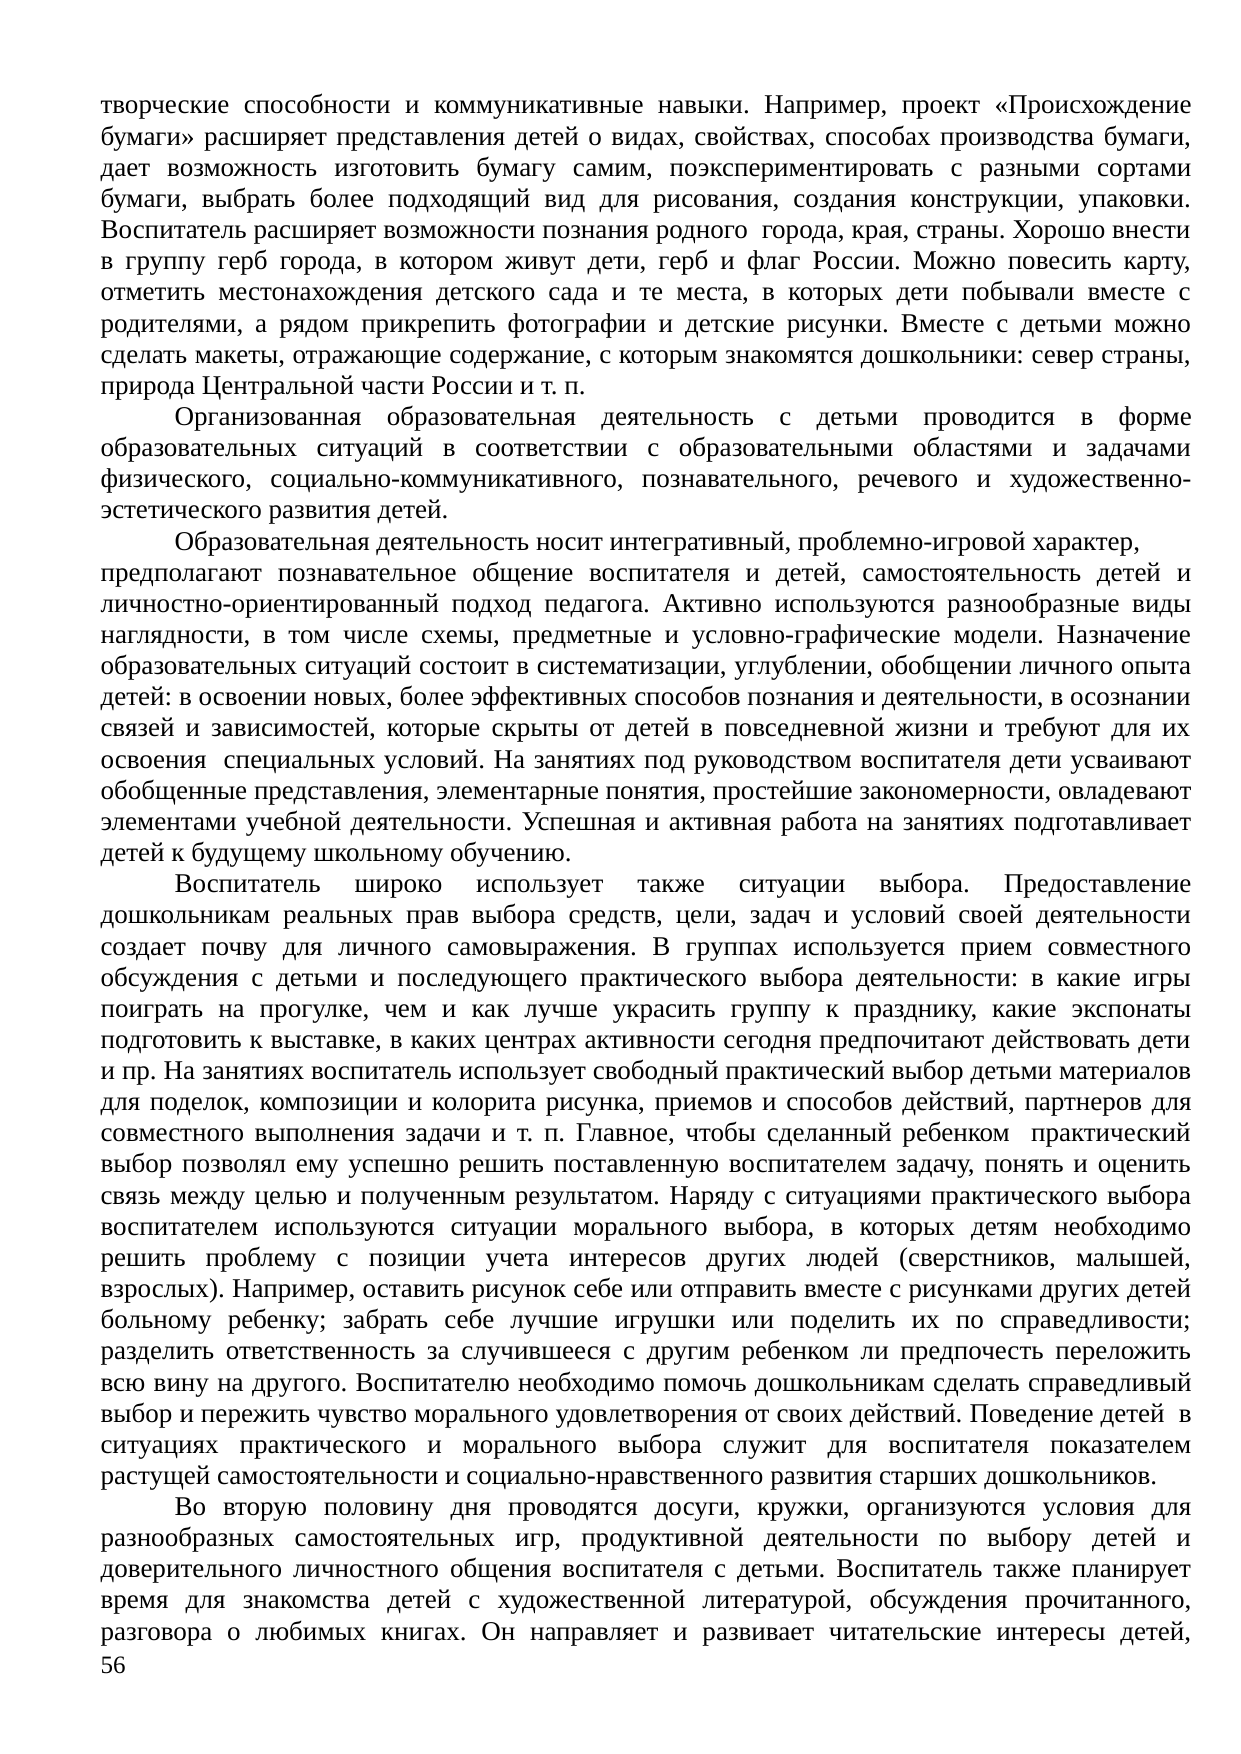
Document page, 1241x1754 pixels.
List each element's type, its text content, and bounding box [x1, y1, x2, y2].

text Организованная образовательная деятельность с детьми проводится в форме образовательных ситуаций в соответствии с образовательными областями и задачами физического, социально-коммуникативного, познавательного, речевого и художественно-эстетического развития детей. [100, 400, 1193, 525]
text Образовательная деятельность носит интегративный, проблемно-игровой характер, [100, 525, 1193, 556]
text Во вторую половину дня проводятся досуги, кружки, организуются условия для разнообразных самостоятельных игр, продуктивной деятельности по выбору детей и доверительного личностного общения воспитателя с детьми. Воспитатель также планирует время для знакомства детей с художественной литературой, обсуждения прочитанного, разговора о любимых книгах. Он направляет и развивает читательские интересы детей, [100, 1490, 1193, 1646]
text предполагают познавательное общение воспитателя и детей, самостоятельность детей и личностно-ориентированный подход педагога. Активно используются разнообразные виды наглядности, в том числе схемы, предметные и условно-графические модели. Назначение образовательных ситуаций состоит в систематизации, углублении, обобщении личного опыта детей: в освоении новых, более эффективных способов познания и деятельности, в осознании связей и зависимостей, которые скрыты от детей в повседневной жизни и требуют для их освоения специальных условий. На занятиях под руководством воспитателя дети усваивают обобщенные представления, элементарные понятия, простейшие закономерности, овладевают элементами учебной деятельности. Успешная и активная работа на занятиях подготавливает детей к будущему школьному обучению. [100, 556, 1193, 867]
text творческие способности и коммуникативные навыки. Например, проект «Происхождение бумаги» расширяет представления детей о видах, свойствах, способах производства бумаги, дает возможность изготовить бумагу самим, поэкспериментировать с разными сортами бумаги, выбрать более подходящий вид для рисования, создания конструкции, упаковки. Воспитатель расширяет возможности познания родного города, края, страны. Хорошо внести в группу герб города, в котором живут дети, герб и флаг России. Можно повесить карту, отметить местонахождения детского сада и те места, в которых дети побывали вместе с родителями, а рядом прикрепить фотографии и детские рисунки. Вместе с детьми можно сделать макеты, отражающие содержание, с которым знакомятся дошкольники: север страны, природа Центральной части России и т. п. [100, 89, 1193, 400]
text Воспитатель широко использует также ситуации выбора. Предоставление дошкольникам реальных прав выбора средств, цели, задач и условий своей деятельности создает почву для личного самовыражения. В группах используется прием совместного обсуждения с детьми и последующего практического выбора деятельности: в какие игры поиграть на прогулке, чем и как лучше украсить группу к празднику, какие экспонаты подготовить к выставке, в каких центрах активности сегодня предпочитают действовать дети и пр. На занятиях воспитатель использует свободный практический выбор детьми материалов для поделок, композиции и колорита рисунка, приемов и способов действий, партнеров для совместного выполнения задачи и т. п. Главное, чтобы сделанный ребенком практический выбор позволял ему успешно решить поставленную воспитателем задачу, понять и оценить связь между целью и полученным результатом. Наряду с ситуациями практического выбора воспитателем используются ситуации морального выбора, в которых детям необходимо решить проблему с позиции учета интересов других людей (сверстников, малышей, взрослых). Например, оставить рисунок себе или отправить вместе с рисунками других детей больному ребенку; забрать себе лучшие игрушки или поделить их по справедливости; разделить ответственность за случившееся с другим ребенком ли предпочесть переложить всю вину на другого. Воспитателю необходимо помочь дошкольникам сделать справедливый выбор и пережить чувство морального удовлетворения от своих действий. Поведение детей в ситуациях практического и морального выбора служит для воспитателя показателем растущей самостоятельности и социально-нравственного развития старших дошкольников. [100, 867, 1193, 1490]
